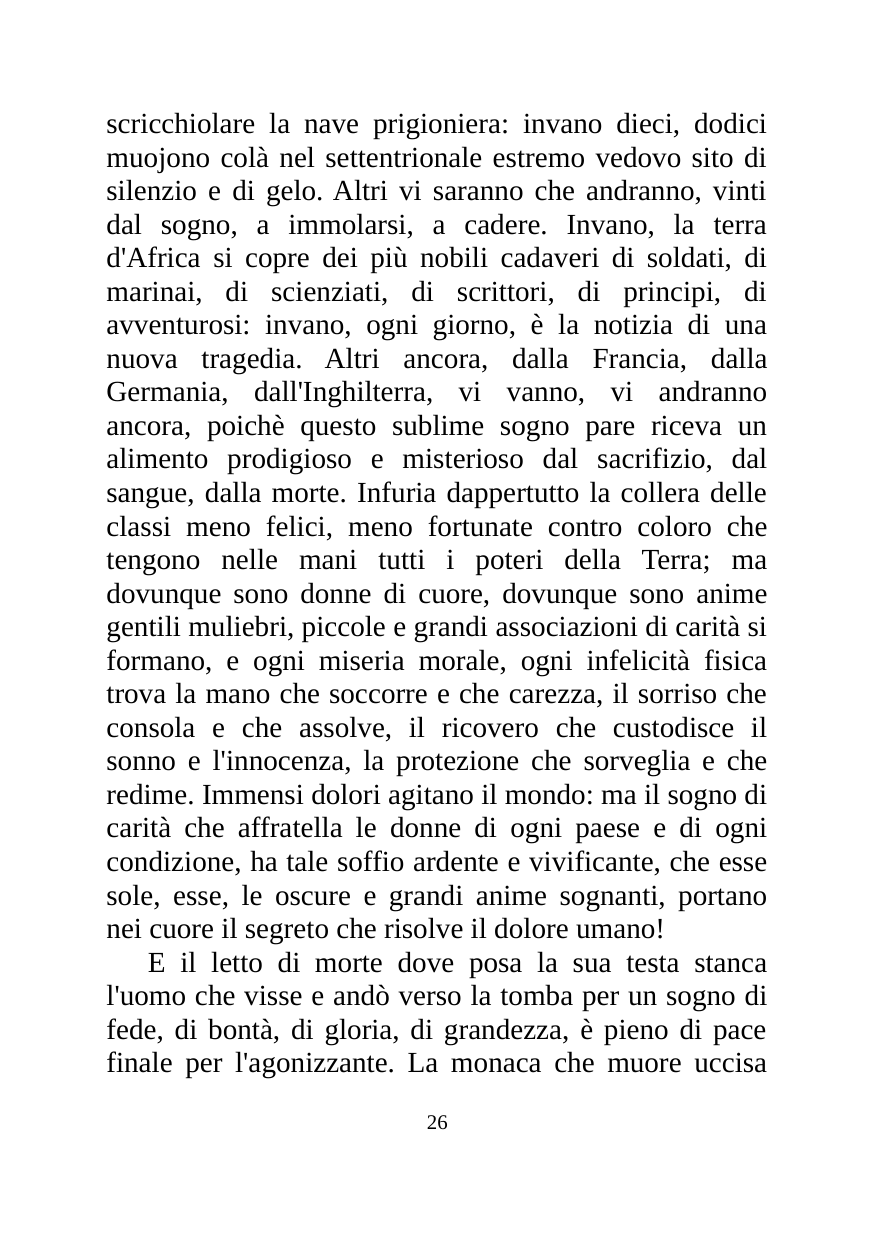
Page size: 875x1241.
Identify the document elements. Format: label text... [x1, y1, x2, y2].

text E il letto di morte dove posa la sua testa stanca l'uomo che visse e andò verso la tomba per un sogno di fede, di bontà, di gloria, di grandezza, è pieno di pace finale per l'agonizzante. La monaca che muore uccisa [106, 945, 768, 1079]
text scricchiolare la nave prigioniera: invano dieci, dodici muojono colà nel settentrionale estremo vedovo sito di silenzio e di gelo. Altri vi saranno che andranno, vinti dal sogno, a immolarsi, a cadere. Invano, la terra d'Africa si copre dei più nobili cadaveri di soldati, di marinai, di scienziati, di scrittori, di principi, di avventurosi: invano, ogni giorno, è la notizia di una nuova tragedia. Altri ancora, dalla Francia, dalla Germania, dall'Inghilterra, vi vanno, vi andranno ancora, poichè questo sublime sogno pare riceva un alimento prodigioso e misterioso dal sacrifizio, dal sangue, dalla morte. Infuria dappertutto la collera delle classi meno felici, meno fortunate contro coloro che tengono nelle mani tutti i poteri della Terra; ma dovunque sono donne di cuore, dovunque sono anime gentili muliebri, piccole e grandi associazioni di carità si formano, e ogni miseria morale, ogni infelicità fisica trova la mano che soccorre e che carezza, il sorriso che consola e che assolve, il ricovero che custodisce il sonno e l'innocenza, la protezione che sorveglia e che redime. Immensi dolori agitano il mondo: ma il sogno di carità che affratella le donne di ogni paese e di ogni condizione, ha tale soffio ardente e vivificante, che esse sole, esse, le oscure e grandi anime sognanti, portano nei cuore il segreto che risolve il dolore umano! [106, 106, 768, 945]
